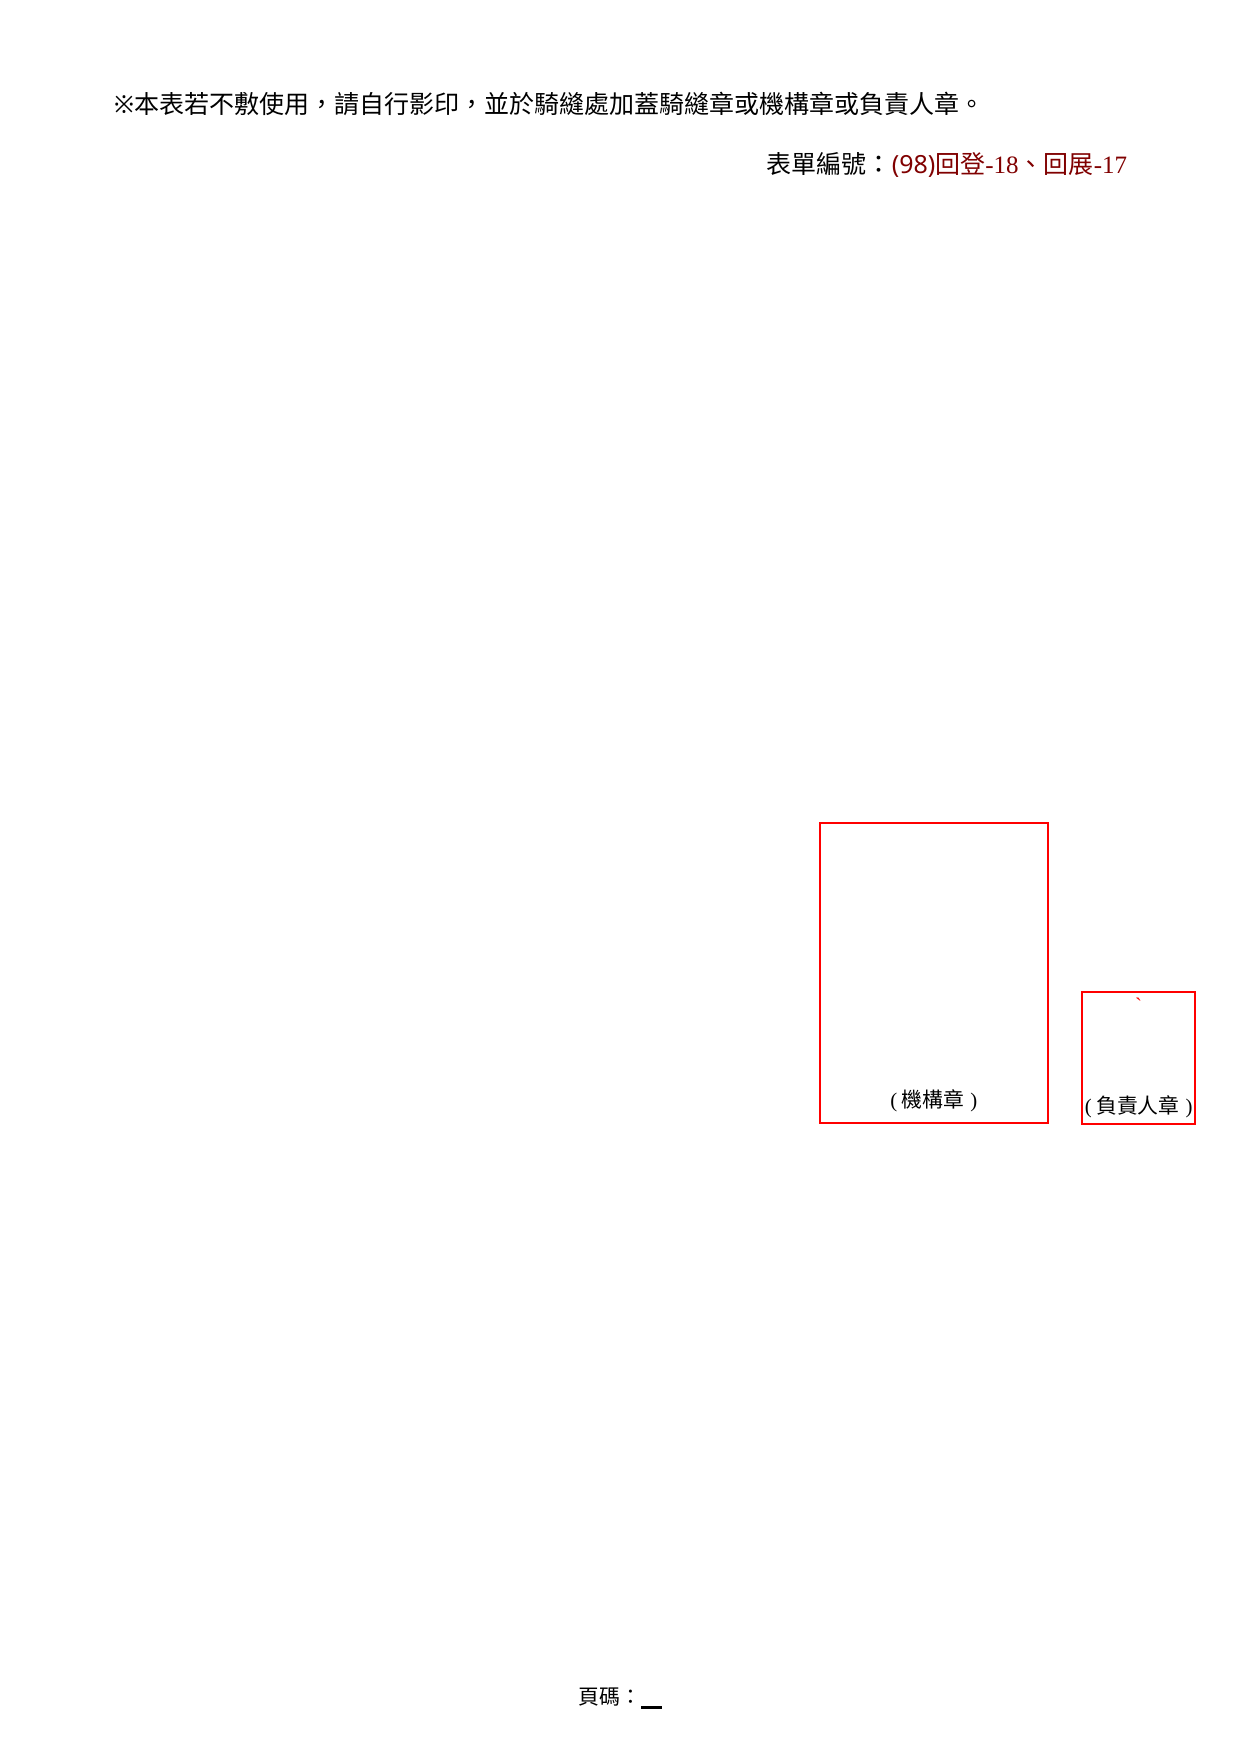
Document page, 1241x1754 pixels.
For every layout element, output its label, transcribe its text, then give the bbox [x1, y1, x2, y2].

text 表單編號：(98)回登-18、回展-17 [89, 145, 1127, 181]
text ※本表若不敷使用，請自行影印，並於騎縫處加蓋騎縫章或機構章或負責人章。 [114, 89, 1152, 120]
